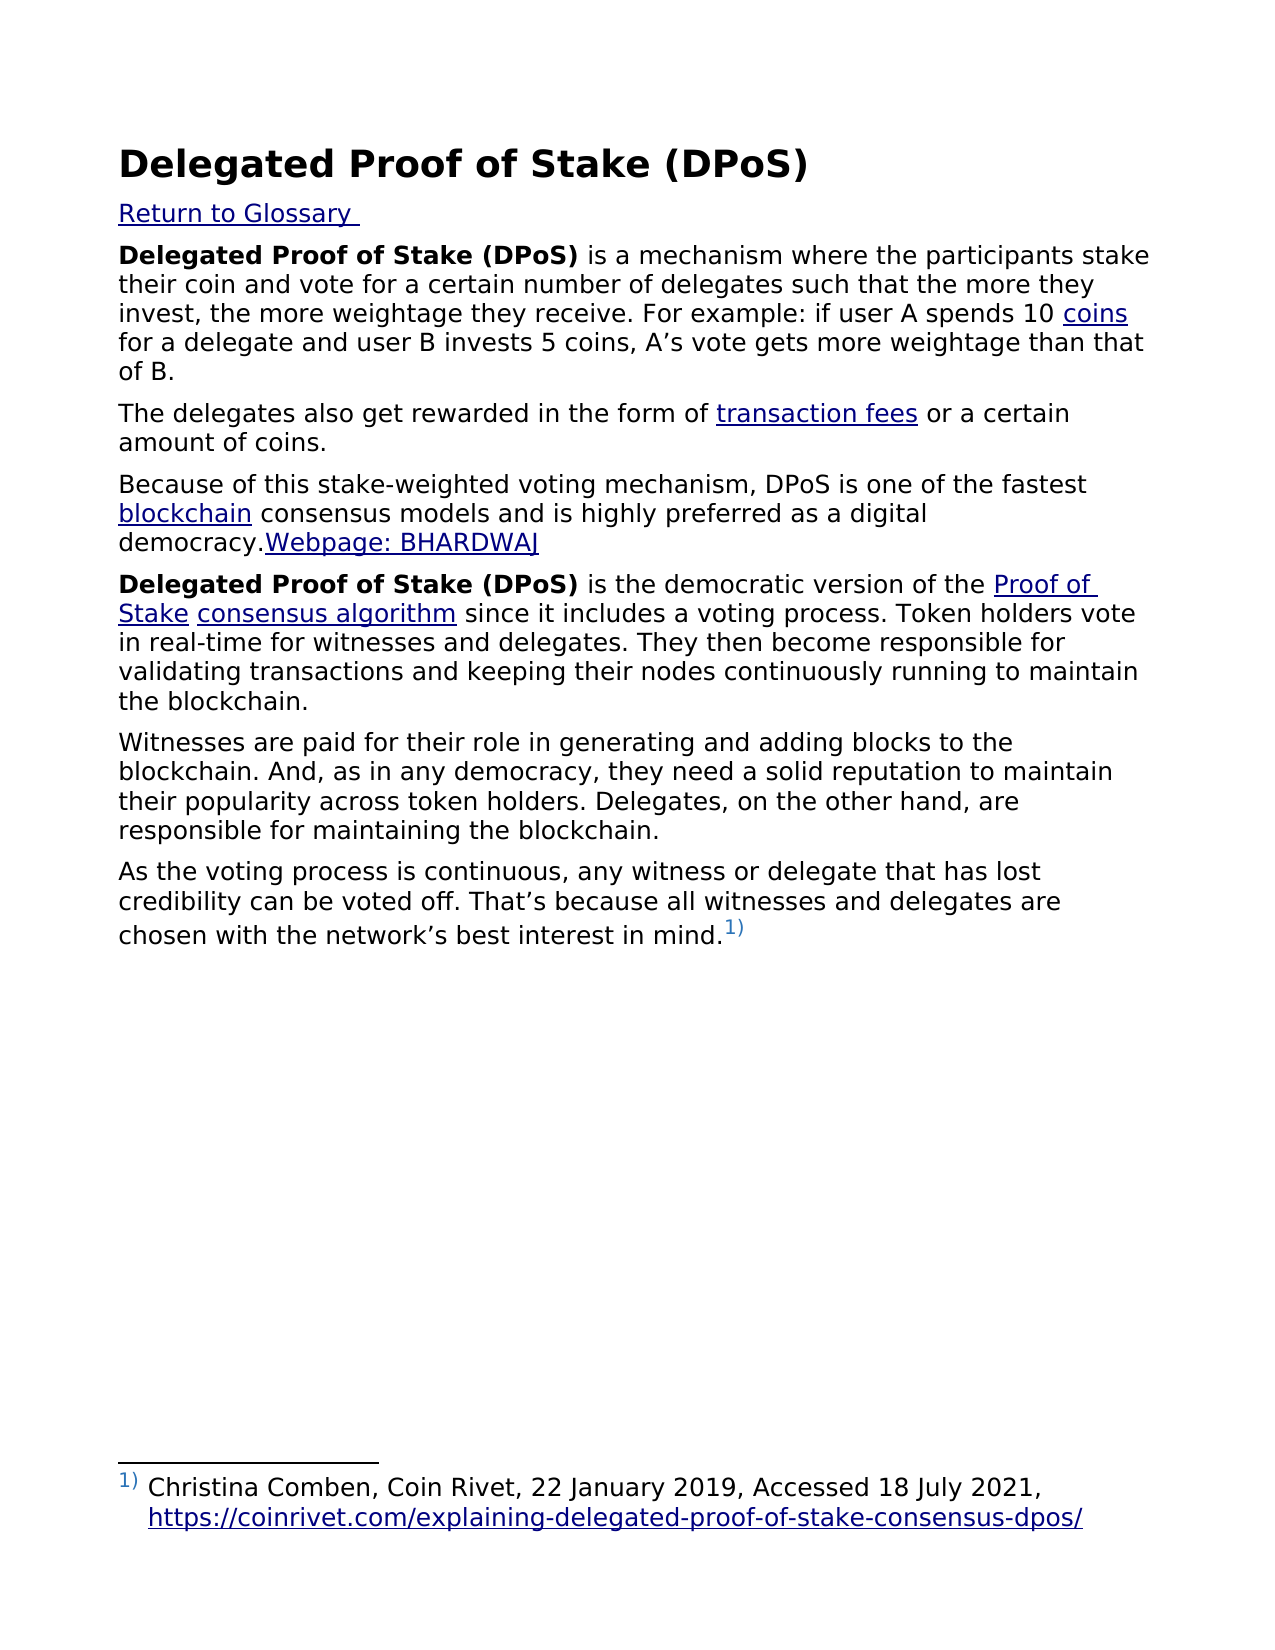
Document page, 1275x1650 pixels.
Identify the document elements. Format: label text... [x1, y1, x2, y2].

text Delegated Proof of Stake (DPoS) is a mechanism where the participants stake their coin and vote for a certain number of delegates such that the more they invest, the more weightage they receive. For example: if user A spends 10 coins for a delegate and user B invests 5 coins, A’s vote gets more weightage than that of B. [118, 241, 1157, 387]
text Delegated Proof of Stake (DPoS) is the democratic version of the Proof of Stake consensus algorithm since it includes a voting process. Token holders vote in real-time for witnesses and delegates. They then become responsible for validating transactions and keeping their nodes continuously running to maintain the blockchain. [118, 570, 1157, 716]
text Return to Glossary [118, 199, 1157, 228]
text Christina Comben, Coin Rivet, 22 January 2019, Accessed 18 July 2021, https://coinrivet.com/explaining-delegated-proof-of-stake-consensus-dpos/ [118, 1469, 1157, 1532]
text Witnesses are paid for their role in generating and adding blocks to the blockchain. And, as in any democracy, they need a solid reputation to maintain their popularity across token holders. Delegates, on the other hand, are responsible for maintaining the blockchain. [118, 728, 1157, 845]
text Because of this stake-weighted voting mechanism, DPoS is one of the fastest blockchain consensus models and is highly preferred as a digital democracy.Webpage: BHARDWAJ [118, 470, 1157, 558]
text The delegates also get rewarded in the form of transaction fees or a certain amount of coins. [118, 399, 1157, 458]
subtitle Delegated Proof of Stake (DPoS) [118, 143, 1157, 187]
text As the voting process is continuous, any witness or delegate that has lost credibility can be voted off. That’s because all witnesses and delegates are chosen with the network’s best interest in mind. [118, 858, 1157, 950]
